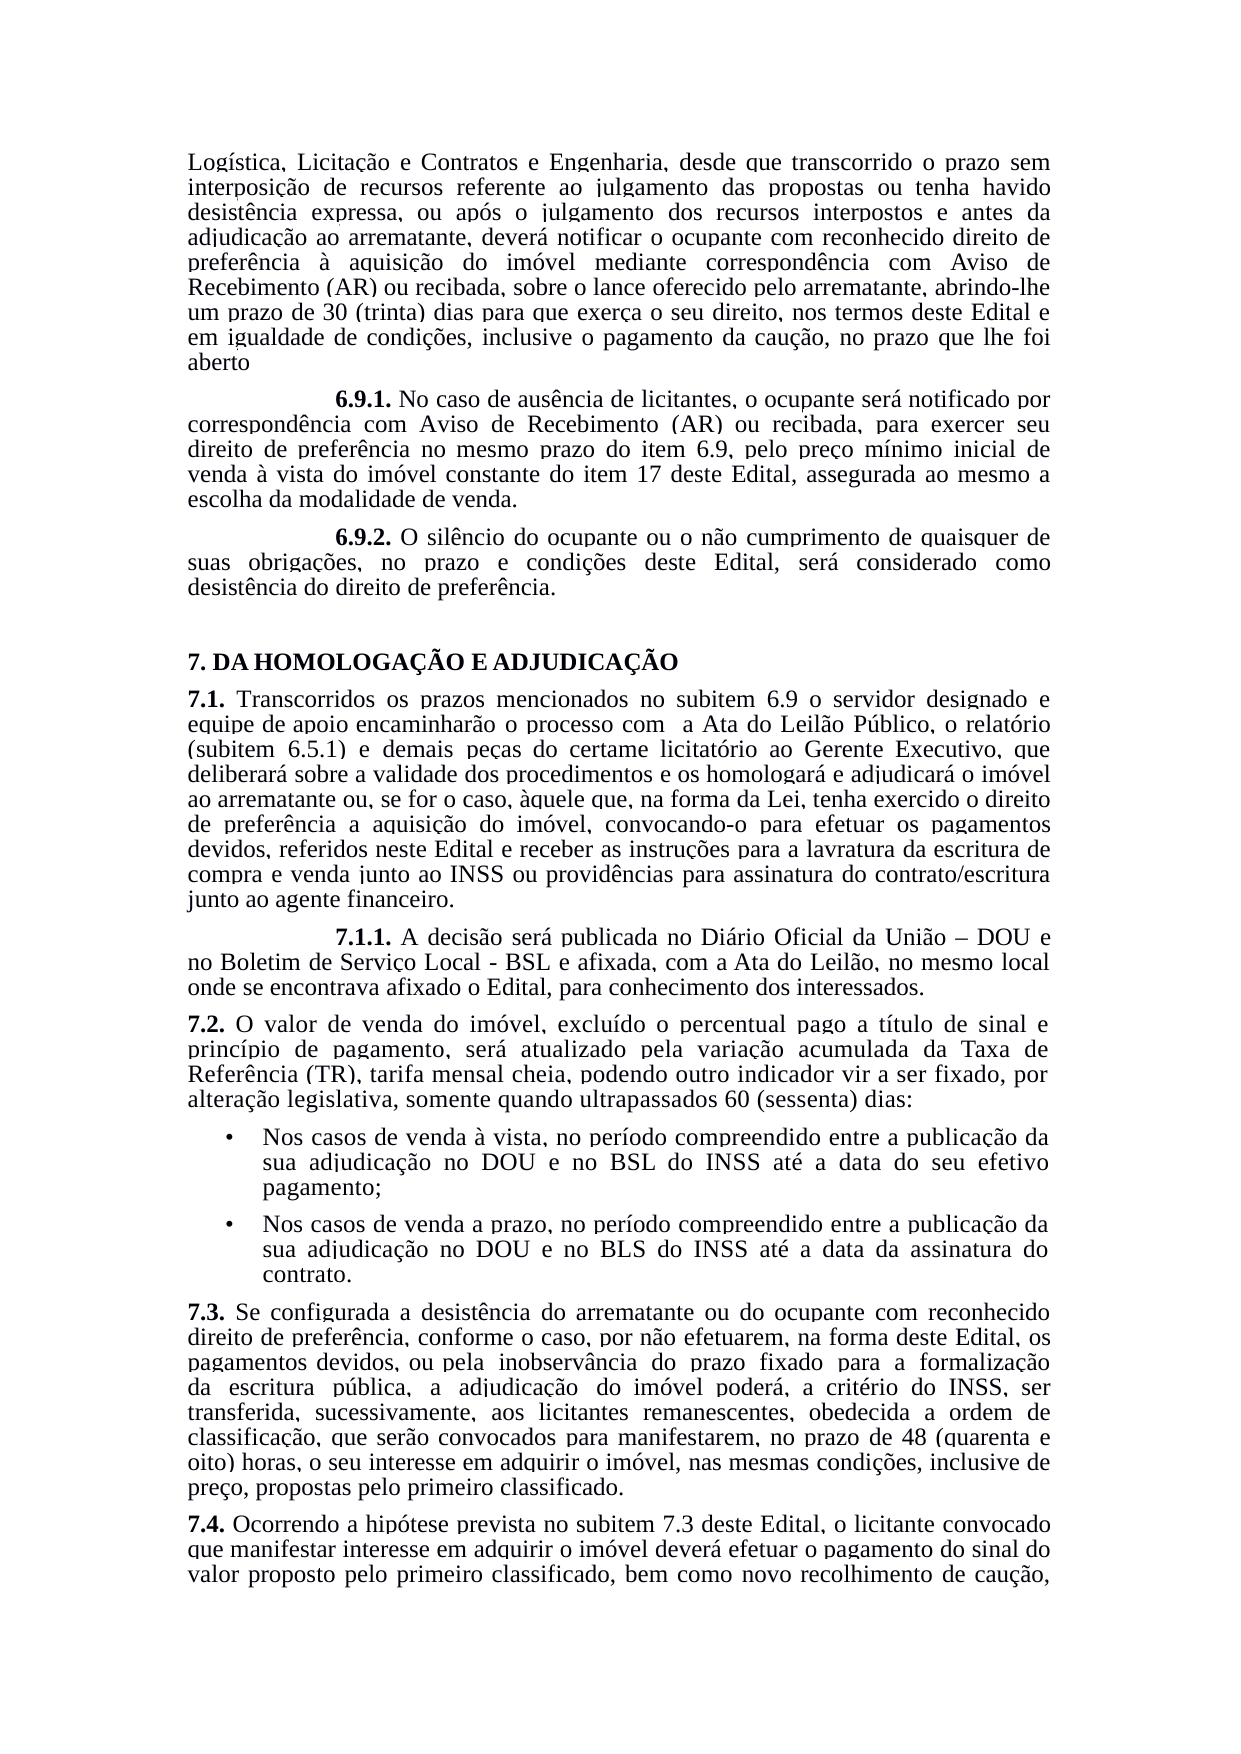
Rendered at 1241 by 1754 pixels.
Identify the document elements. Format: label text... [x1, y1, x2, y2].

text Logística, Licitação e Contratos e Engenharia, desde que transcorrido o prazo sem interposição de recursos referente ao julgamento das propostas ou tenha havido desistência expressa, ou após o julgamento dos recursos interpostos e antes da adjudicação ao arrematante, deverá notificar o ocupante com reconhecido direito de preferência à aquisição do imóvel mediante correspondência com Aviso de Recebimento (AR) ou recibada, sobre o lance oferecido pelo arrematante, abrindo-lhe um prazo de 30 (trinta) dias para que exerça o seu direito, nos termos deste Edital e em igualdade de condições, inclusive o pagamento da caução, no prazo que lhe foi aberto [187, 150, 1051, 375]
text 6.9.1. No caso de ausência de licitantes, o ocupante será notificado por correspondência com Aviso de Recebimento (AR) ou recibada, para exercer seu direito de preferência no mesmo prazo do item 6.9, pelo preço mínimo inicial de venda à vista do imóvel constante do item 17 deste Edital, assegurada ao mesmo a escolha da modalidade de venda. [187, 387, 1051, 512]
text 7.3. Se configurada a desistência do arrematante ou do ocupante com reconhecido direito de preferência, conforme o caso, por não efetuarem, na forma deste Edital, os pagamentos devidos, ou pela inobservância do prazo fixado para a formalização da escritura pública, a adjudicação do imóvel poderá, a critério do INSS, ser transferida, sucessivamente, aos licitantes remanescentes, obedecida a ordem de classificação, que serão convocados para manifestarem, no prazo de 48 (quarenta e oito) horas, o seu interesse em adquirir o imóvel, nas mesmas condições, inclusive de preço, propostas pelo primeiro classificado. [187, 1300, 1051, 1500]
list Nos casos de venda à vista, no período compreendido entre a publicação da sua adjudicação no DOU e no BSL do INSS até a data do seu efetivo pagamento; [225, 1125, 1051, 1200]
text 7.2. O valor de venda do imóvel, excluído o percentual pago a título de sinal e princípio de pagamento, será atualizado pela variação acumulada da Taxa de Referência (TR), tarifa mensal cheia, podendo outro indicador vir a ser fixado, por alteração legislativa, somente quando ultrapassados 60 (sessenta) dias: [187, 1012, 1051, 1112]
text 7. DA HOMOLOGAÇÃO E ADJUDICAÇÃO [187, 650, 1051, 675]
text 7.1. Transcorridos os prazos mencionados no subitem 6.9 o servidor designado e equipe de apoio encaminharão o processo com a Ata do Leilão Público, o relatório (subitem 6.5.1) e demais peças do certame licitatório ao Gerente Executivo, que deliberará sobre a validade dos procedimentos e os homologará e adjudicará o imóvel ao arrematante ou, se for o caso, àquele que, na forma da Lei, tenha exercido o direito de preferência a aquisição do imóvel, convocando-o para efetuar os pagamentos devidos, referidos neste Edital e receber as instruções para a lavratura da escritura de compra e venda junto ao INSS ou providências para assinatura do contrato/escritura junto ao agente financeiro. [187, 687, 1051, 912]
list Nos casos de venda a prazo, no período compreendido entre a publicação da sua adjudicação no DOU e no BLS do INSS até a data da assinatura do contrato. [225, 1212, 1051, 1287]
text 7.1.1. A decisão será publicada no Diário Oficial da União – DOU e no Boletim de Serviço Local - BSL e afixada, com a Ata do Leilão, no mesmo local onde se encontrava afixado o Edital, para conhecimento dos interessados. [187, 925, 1051, 1000]
text 6.9.2. O silêncio do ocupante ou o não cumprimento de quaisquer de suas obrigações, no prazo e condições deste Edital, será considerado como desistência do direito de preferência. [187, 525, 1051, 600]
text 7.4. Ocorrendo a hipótese prevista no subitem 7.3 deste Edital, o licitante convocado que manifestar interesse em adquirir o imóvel deverá efetuar o pagamento do sinal do valor proposto pelo primeiro classificado, bem como novo recolhimento de caução, [187, 1512, 1051, 1587]
